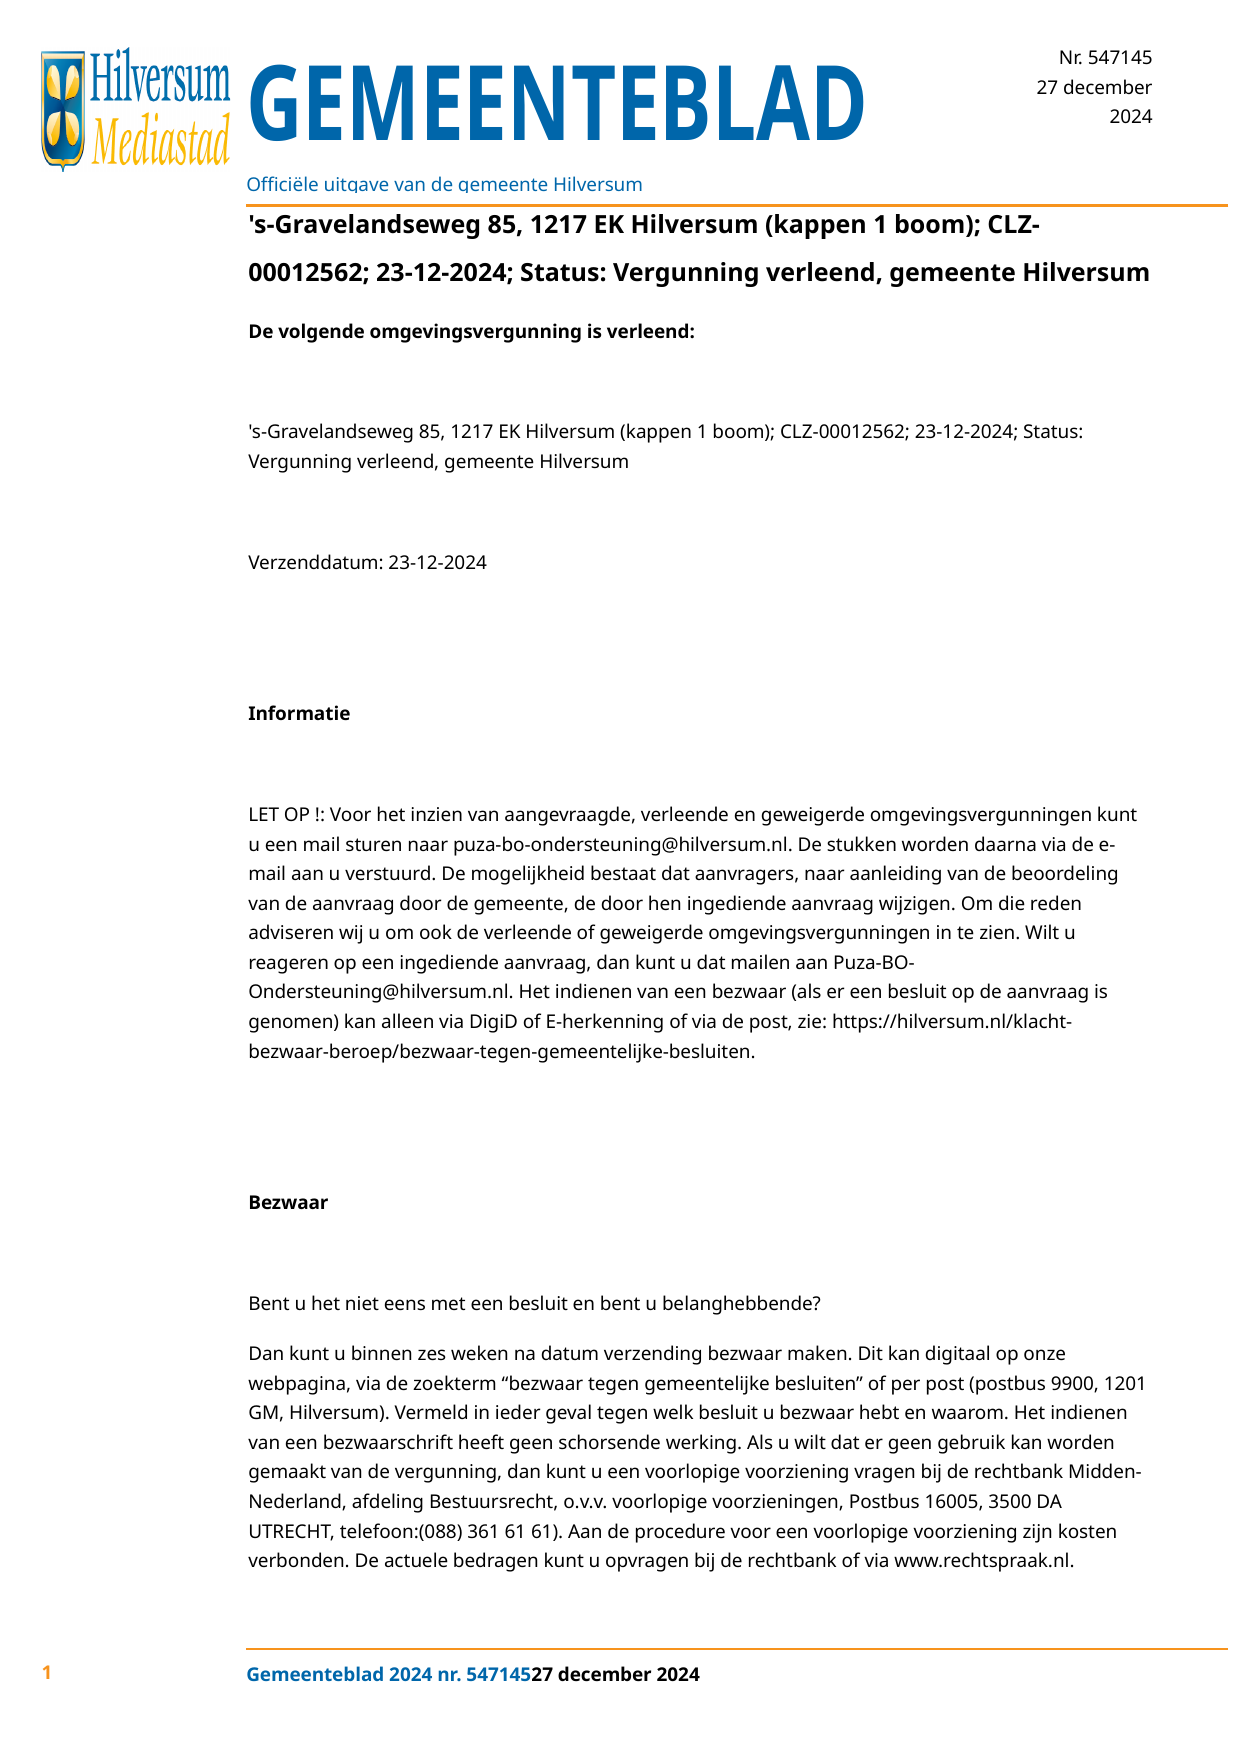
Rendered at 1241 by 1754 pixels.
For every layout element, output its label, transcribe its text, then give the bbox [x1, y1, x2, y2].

text Informatie [248, 700, 1152, 726]
text Dan kunt u binnen zes weken na datum verzending bezwaar maken. Dit kan digitaal op onze webpagina, via de zoekterm “bezwaar tegen gemeentelijke besluiten” of per post (postbus 9900, 1201 GM, Hilversum). Vermeld in ieder geval tegen welk besluit u bezwaar hebt en waarom. Het indienen van een bezwaarschrift heeft geen schorsende werking. Als u wilt dat er geen gebruik kan worden gemaakt van de vergunning, dan kunt u een voorlopige voorziening vragen bij de rechtbank Midden-Nederland, afdeling Bestuursrecht, o.v.v. voorlopige voorzieningen, Postbus 16005, 3500 DA UTRECHT, telefoon:(088) 361 61 61). Aan de procedure voor een voorlopige voorziening zijn kosten verbonden. De actuele bedragen kunt u opvragen bij de rechtbank of via www.rechtspraak.nl. [248, 1340, 1152, 1573]
text 's-Gravelandseweg 85, 1217 EK Hilversum (kappen 1 boom); CLZ-00012562; 23-12-2024; Status: Vergunning verleend, gemeente Hilversum [248, 207, 1152, 288]
text LET OP !: Voor het inzien van aangevraagde, verleende en geweigerde omgevingsvergunningen kunt u een mail sturen naar puza-bo-ondersteuning@hilversum.nl. De stukken worden daarna via de e-mail aan u verstuurd. De mogelijkheid bestaat dat aanvragers, naar aanleiding van de beoordeling van de aanvraag door de gemeente, de door hen ingediende aanvraag wijzigen. Om die reden adviseren wij u om ook de verleende of geweigerde omgevingsvergunningen in te zien. Wilt u reageren op een ingediende aanvraag, dan kunt u dat mailen aan Puza-BO-Ondersteuning@hilversum.nl. Het indienen van een bezwaar (als er een besluit op de aanvraag is genomen) kan alleen via DigiD of E-herkenning of via de post, zie: https://hilversum.nl/klacht-bezwaar-beroep/bezwaar-tegen-gemeentelijke-besluiten. [248, 801, 1152, 1064]
picture [41, 47, 231, 172]
text De volgende omgevingsvergunning is verleend: [248, 318, 1152, 344]
text 's-Gravelandseweg 85, 1217 EK Hilversum (kappen 1 boom); CLZ-00012562; 23-12-2024; Status: Vergunning verleend, gemeente Hilversum [248, 419, 1152, 474]
text Bent u het niet eens met een besluit en bent u belanghebbende? [248, 1290, 1152, 1316]
text Bezwaar [248, 1189, 1152, 1215]
text Verzenddatum: 23-12-2024 [248, 549, 1152, 575]
